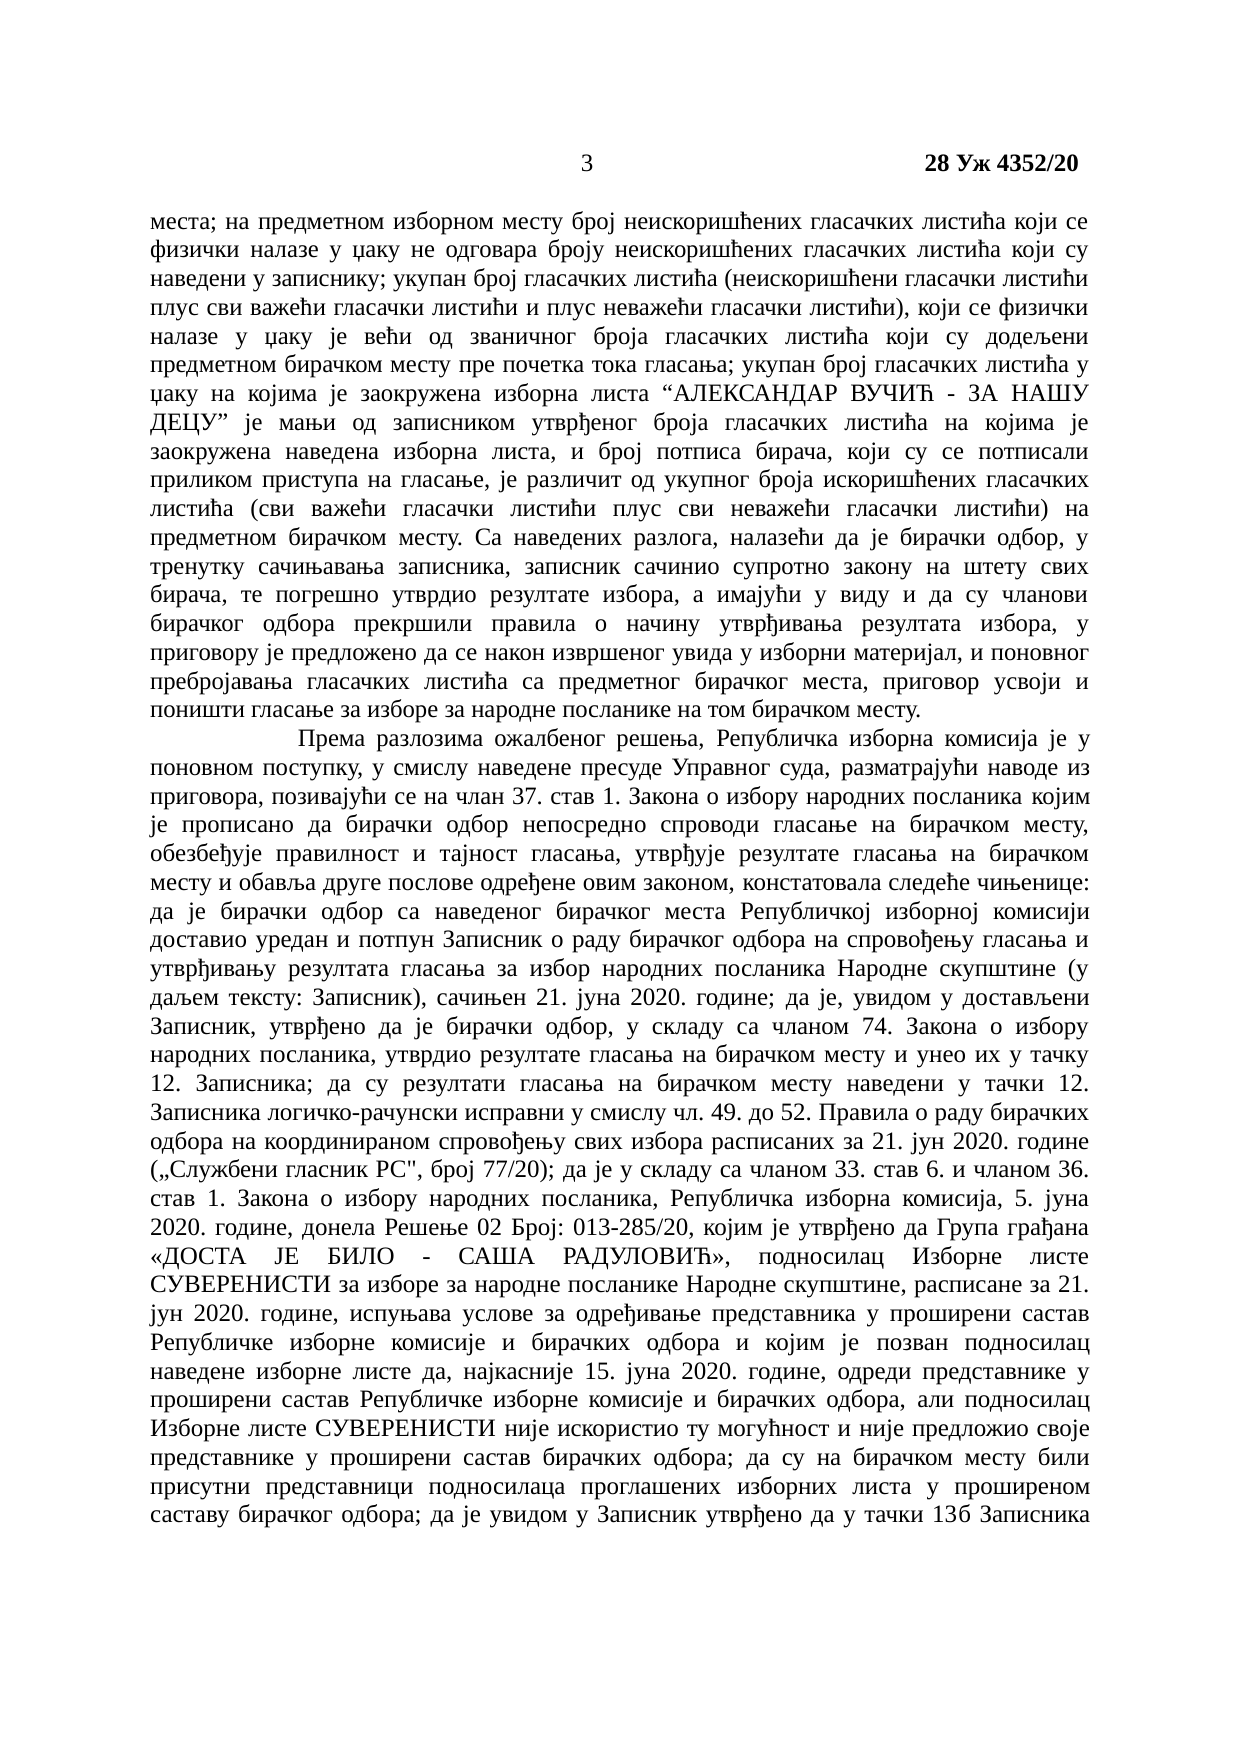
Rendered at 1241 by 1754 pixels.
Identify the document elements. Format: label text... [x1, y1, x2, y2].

text места; на предметном изборном месту број неискоришћених гласачких листића који се физички налазе у џаку не одговара броју неискоришћених гласачких листића који су наведени у записнику; укупан број гласачких листића (неискоришћени гласачки листићи плус сви важећи гласачки листићи и плус неважећи гласачки листићи), који се физички налазе у џаку је већи од званичног броја гласачких листића који су додељени предметном бирачком месту пре почетка тока гласања; укупан број гласачких листића у џаку на којима је заокружена изборна листа “АЛЕКСАНДАР ВУЧИЋ - ЗА НАШУ ДЕЦУ” је мањи од записником утврђеног броја гласачких листића на којима је заокружена наведена изборна листа, и број потписа бирача, који су се потписали приликом приступа на гласање, је различит од укупног броја искоришћених гласачких листића (сви важећи гласачки листићи плус сви неважећи гласачки листићи) на предметном бирачком месту. Са наведених разлога, налазећи да је бирачки одбор, у тренутку сачињавања записника, записник сачинио супротно закону на штету свих бирача, те погрешно утврдио резултате избора, а имајући у виду и да су чланови бирачког одбора прекршили правила о начину утврђивања резултата избора, у приговору је предложено да се након извршеног увида у изборни материјал, и поновног пребројавања гласачких листића са предметног бирачког места, приговор усвоји и поништи гласање за изборе за народне посланике на том бирачком месту. [150, 206, 1090, 723]
text Према разлозима ожалбеног решења, Републичка изборна комисија је у поновном поступку, у смислу наведене пресуде Управног суда, разматрајући наводе из приговора, позивајући се на члан 37. став 1. Закона о избору народних посланика којим је прописано да бирачки одбор непосредно спроводи гласање на бирачком месту, обезбеђује правилност и тајност гласања, утврђује резултате гласања на бирачком месту и обавља друге послове одређене овим законом, констатовала следеће чињенице: да је бирачки одбор са наведеног бирачког места Републичкој изборној комисији доставио уредан и потпун Записник о раду бирачког одбора на спровођењу гласања и утврђивању резултата гласања за избор народних посланика Народне скупштине (у даљем тексту: Записник), сачињен 21. јуна 2020. године; да је, увидом у достављени Записник, утврђено да је бирачки одбор, у складу са чланом 74. Закона о избору народних посланика, утврдио резултате гласања на бирачком месту и унео их у тачку 12. Записника; да су резултати гласања на бирачком месту наведени у тачки 12. Записника логичко-рачунски исправни у смислу чл. 49. до 52. Правила о раду бирачких одбора на координираном спровођењу свих избора расписаних за 21. јун 2020. године („Службени гласник РС", број 77/20); да је у складу са чланом 33. став 6. и чланом 36. став 1. Закона о избору народних посланика, Републичка изборна комисија, 5. јуна 2020. године, донела Решење 02 Број: 013-285/20, којим је утврђено да Група грађана «ДОСТА ЈЕ БИЛО - САША РАДУЛОВИЋ», подносилац Изборне листе СУВЕРЕНИСТИ за изборе за народне посланике Народне скупштине, расписане за 21. јун 2020. године, испуњава услове за одређивање представника у проширени састав Републичке изборне комисије и бирачких одбора и којим је позван подносилац наведене изборне листе да, најкасније 15. јуна 2020. године, одреди представнике у проширени састав Републичке изборне комисије и бирачких одбора, али подносилац Изборне листе СУВЕРЕНИСТИ није искористио ту могућност и није предложио своје представнике у проширени састав бирачких одбора; да су на бирачком месту били присутни представници подносилаца проглашених изборних листа у проширеном саставу бирачког одбора; да је увидом у Записник утврђено да у тачки 13б Записника [150, 723, 1090, 1528]
